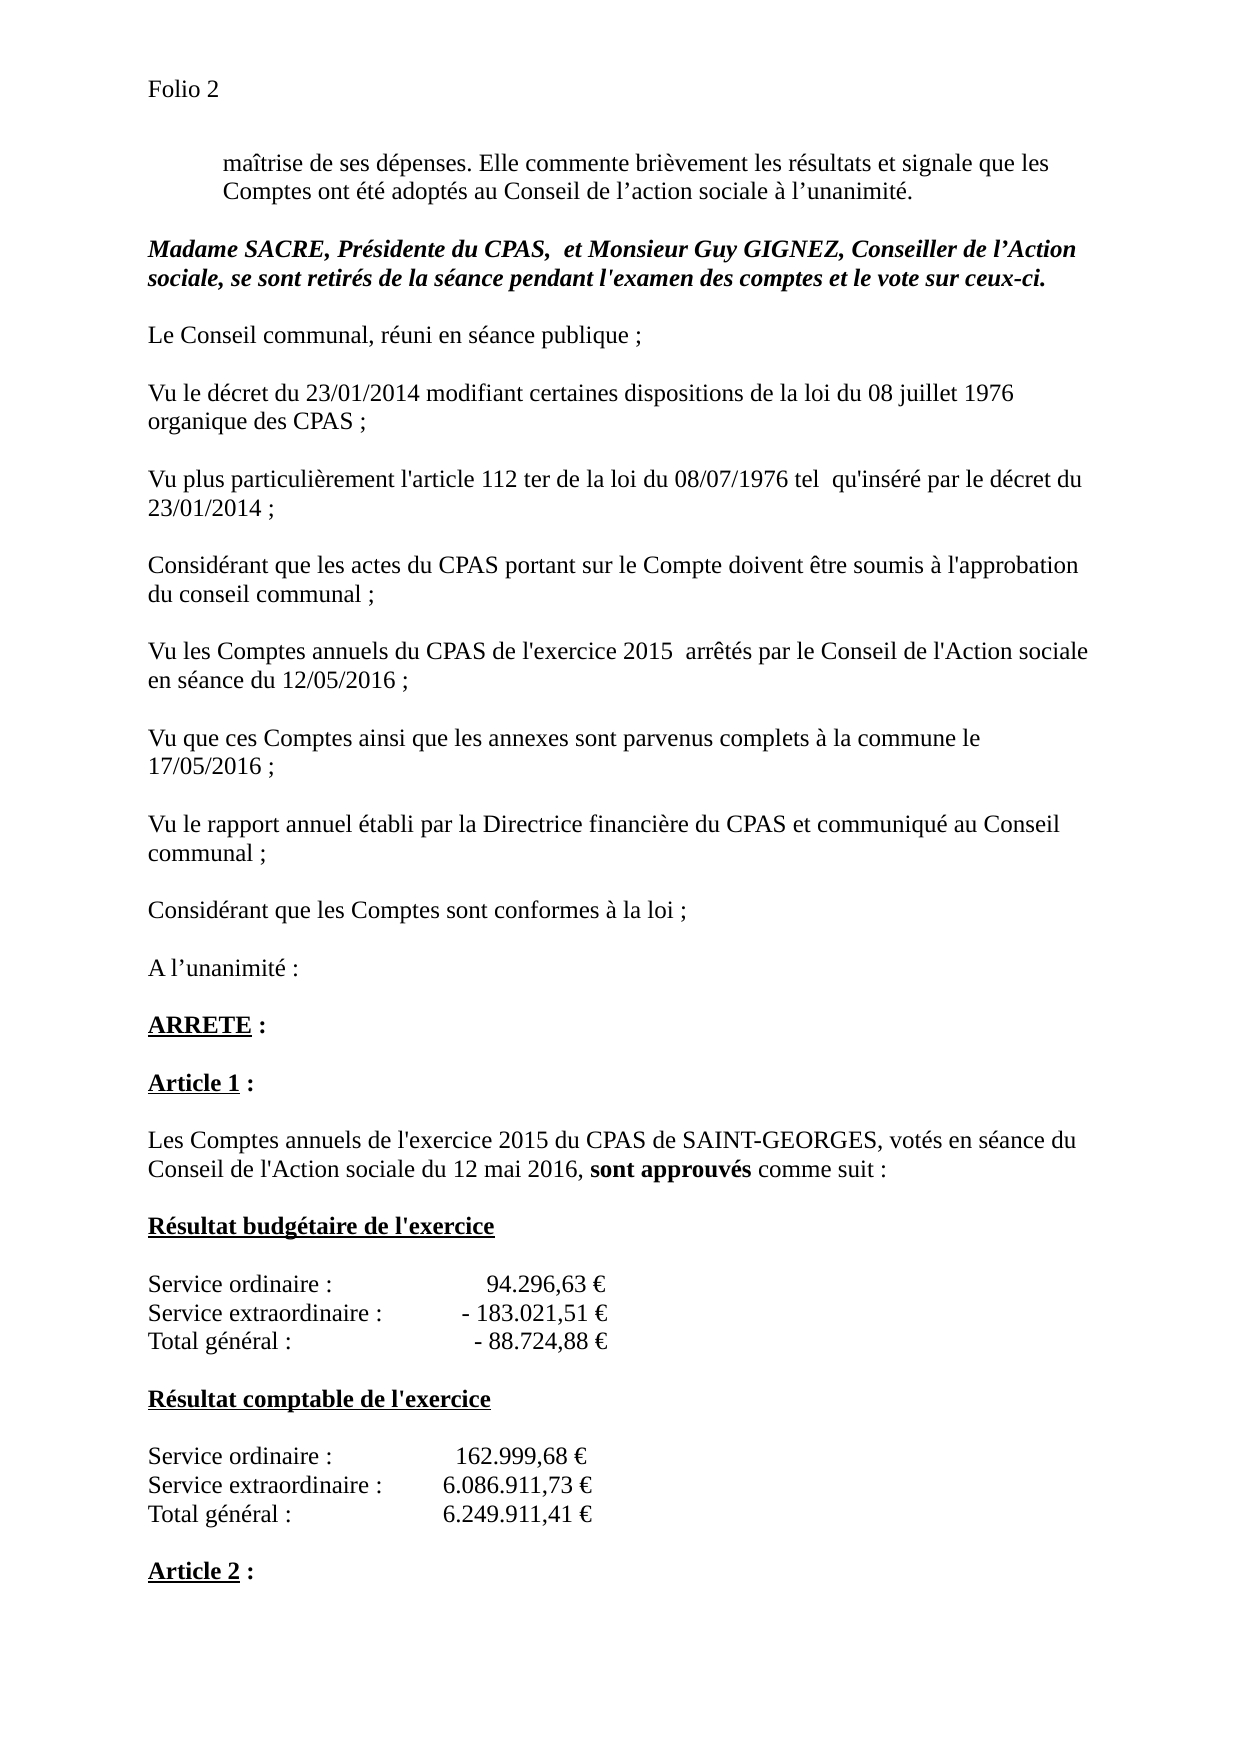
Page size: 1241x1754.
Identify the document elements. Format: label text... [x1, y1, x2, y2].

text Service extraordinaire : - 183.021,51 € [148, 1298, 1093, 1326]
text Vu plus particulièrement l'article 112 ter de la loi du 08/07/1976 tel qu'inséré par le décret du 23/01/2014 ; [148, 464, 1093, 521]
text Total général : 6.249.911,41 € [148, 1499, 1093, 1528]
list maîtrise de ses dépenses. Elle commente brièvement les résultats et signale que les Comptes ont été adoptés au Conseil de l’action sociale à l’unanimité. [223, 148, 1093, 205]
text A l’unanimité : [148, 953, 1093, 981]
text ARRETE : [148, 1010, 1093, 1039]
text Vu les Comptes annuels du CPAS de l'exercice 2015 arrêtés par le Conseil de l'Action sociale en séance du 12/05/2016 ; [148, 636, 1093, 694]
text Service ordinaire : 94.296,63 € [148, 1269, 1093, 1298]
text Madame SACRE, Présidente du CPAS, et Monsieur Guy GIGNEZ, Conseiller de l’Action sociale, se sont retirés de la séance pendant l'examen des comptes et le vote sur ceux-ci. [148, 234, 1093, 291]
text Article 2 : [148, 1556, 1093, 1585]
text Vu le rapport annuel établi par la Directrice financière du CPAS et communiqué au Conseil communal ; [148, 809, 1093, 866]
text Service extraordinaire : 6.086.911,73 € [148, 1470, 1093, 1499]
text Considérant que les actes du CPAS portant sur le Compte doivent être soumis à l'approbation du conseil communal ; [148, 550, 1093, 608]
text Vu que ces Comptes ainsi que les annexes sont parvenus complets à la commune le 17/05/2016 ; [148, 723, 1093, 780]
text Les Comptes annuels de l'exercice 2015 du CPAS de SAINT-GEORGES, votés en séance du Conseil de l'Action sociale du 12 mai 2016, sont approuvés comme suit : [148, 1125, 1093, 1183]
text Article 1 : [148, 1068, 1093, 1096]
text Résultat budgétaire de l'exercice [148, 1211, 1093, 1240]
text Service ordinaire : 162.999,68 € [148, 1441, 1093, 1470]
text Vu le décret du 23/01/2014 modifiant certaines dispositions de la loi du 08 juillet 1976 organique des CPAS ; [148, 378, 1093, 435]
text Considérant que les Comptes sont conformes à la loi ; [148, 895, 1093, 924]
text Le Conseil communal, réuni en séance publique ; [148, 320, 1093, 349]
text Total général : - 88.724,88 € [148, 1326, 1093, 1355]
text Résultat comptable de l'exercice [148, 1384, 1093, 1413]
